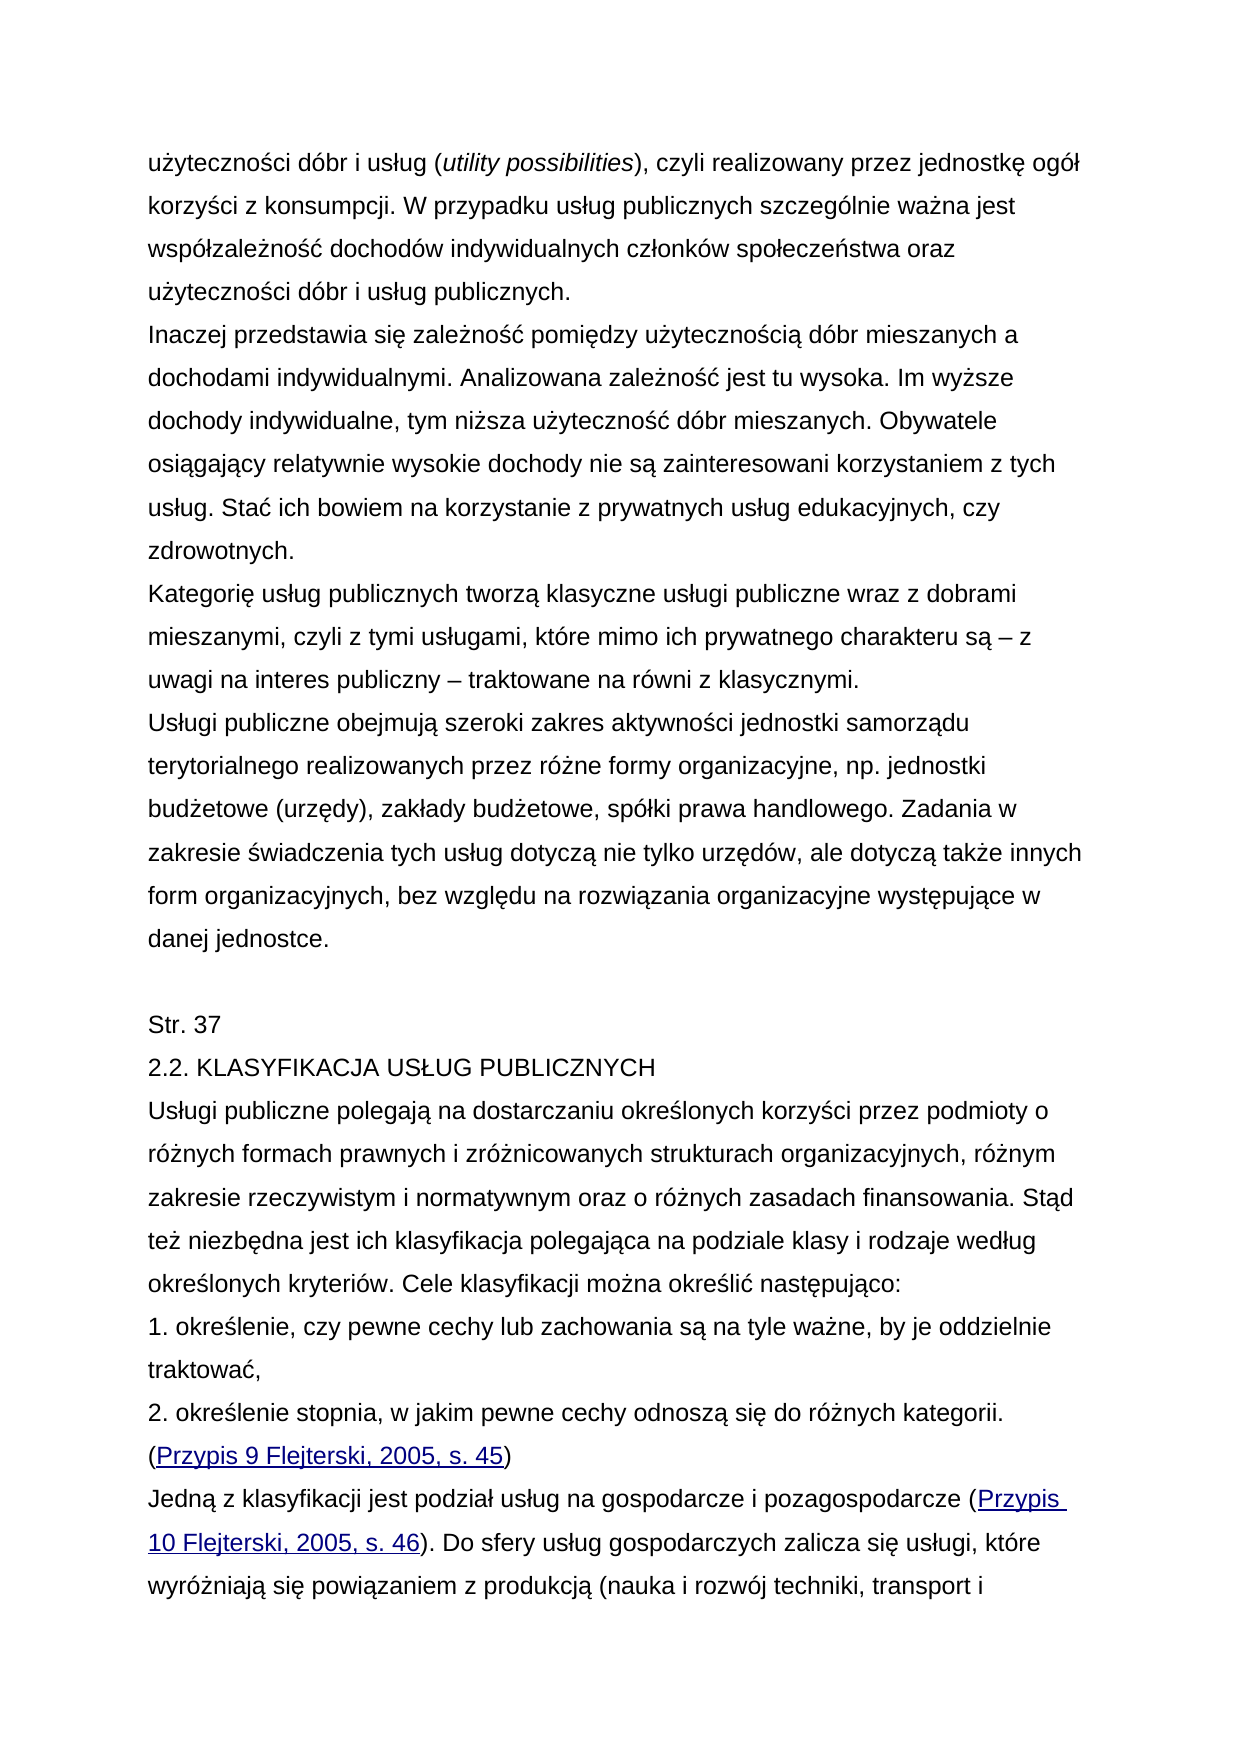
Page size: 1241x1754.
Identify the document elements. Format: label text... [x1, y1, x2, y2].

text Str. 37 [148, 1010, 1093, 1039]
text Usługi publiczne obejmują szeroki zakres aktywności jednostki samorządu terytorialnego realizowanych przez różne formy organizacyjne, np. jednostki budżetowe (urzędy), zakłady budżetowe, spółki prawa handlowego. Zadania w zakresie świadczenia tych usług dotyczą nie tylko urzędów, ale dotyczą także innych form organizacyjnych, bez względu na rozwiązania organizacyjne występujące w danej jednostce. [148, 708, 1093, 953]
text użyteczności dóbr i usług (utility possibilities), czyli realizowany przez jednostkę ogół korzyści z konsumpcji. W przypadku usług publicznych szczególnie ważna jest współzależność dochodów indywidualnych członków społeczeństwa oraz użyteczności dóbr i usług publicznych. [148, 148, 1093, 306]
text Jedną z klasyfikacji jest podział usług na gospodarcze i pozagospodarcze (Przypis 10 Flejterski, 2005, s. 46). Do sfery usług gospodarczych zalicza się usługi, które wyróżniają się powiązaniem z produkcją (nauka i rozwój techniki, transport i [148, 1484, 1093, 1599]
subtitle 2.2. KLASYFIKACJA USŁUG PUBLICZNYCH [148, 1053, 1093, 1082]
text Inaczej przedstawia się zależność pomiędzy użytecznością dóbr mieszanych a dochodami indywidualnymi. Analizowana zależność jest tu wysoka. Im wyższe dochody indywidualne, tym niższa użyteczność dóbr mieszanych. Obywatele osiągający relatywnie wysokie dochody nie są zainteresowani korzystaniem z tych usług. Stać ich bowiem na korzystanie z prywatnych usług edukacyjnych, czy zdrowotnych. [148, 320, 1093, 564]
text Kategorię usług publicznych tworzą klasyczne usługi publiczne wraz z dobrami mieszanymi, czyli z tymi usługami, które mimo ich prywatnego charakteru są – z uwagi na interes publiczny – traktowane na równi z klasycznymi. [148, 579, 1093, 694]
text 1. określenie, czy pewne cechy lub zachowania są na tyle ważne, by je oddzielnie traktować, [148, 1312, 1093, 1384]
text Usługi publiczne polegają na dostarczaniu określonych korzyści przez podmioty o różnych formach prawnych i zróżnicowanych strukturach organizacyjnych, różnym zakresie rzeczywistym i normatywnym oraz o różnych zasadach finansowania. Stąd też niezbędna jest ich klasyfikacja polegająca na podziale klasy i rodzaje według określonych kryteriów. Cele klasyfikacji można określić następująco: [148, 1096, 1093, 1298]
text 2. określenie stopnia, w jakim pewne cechy odnoszą się do różnych kategorii. (Przypis 9 Flejterski, 2005, s. 45) [148, 1398, 1093, 1470]
